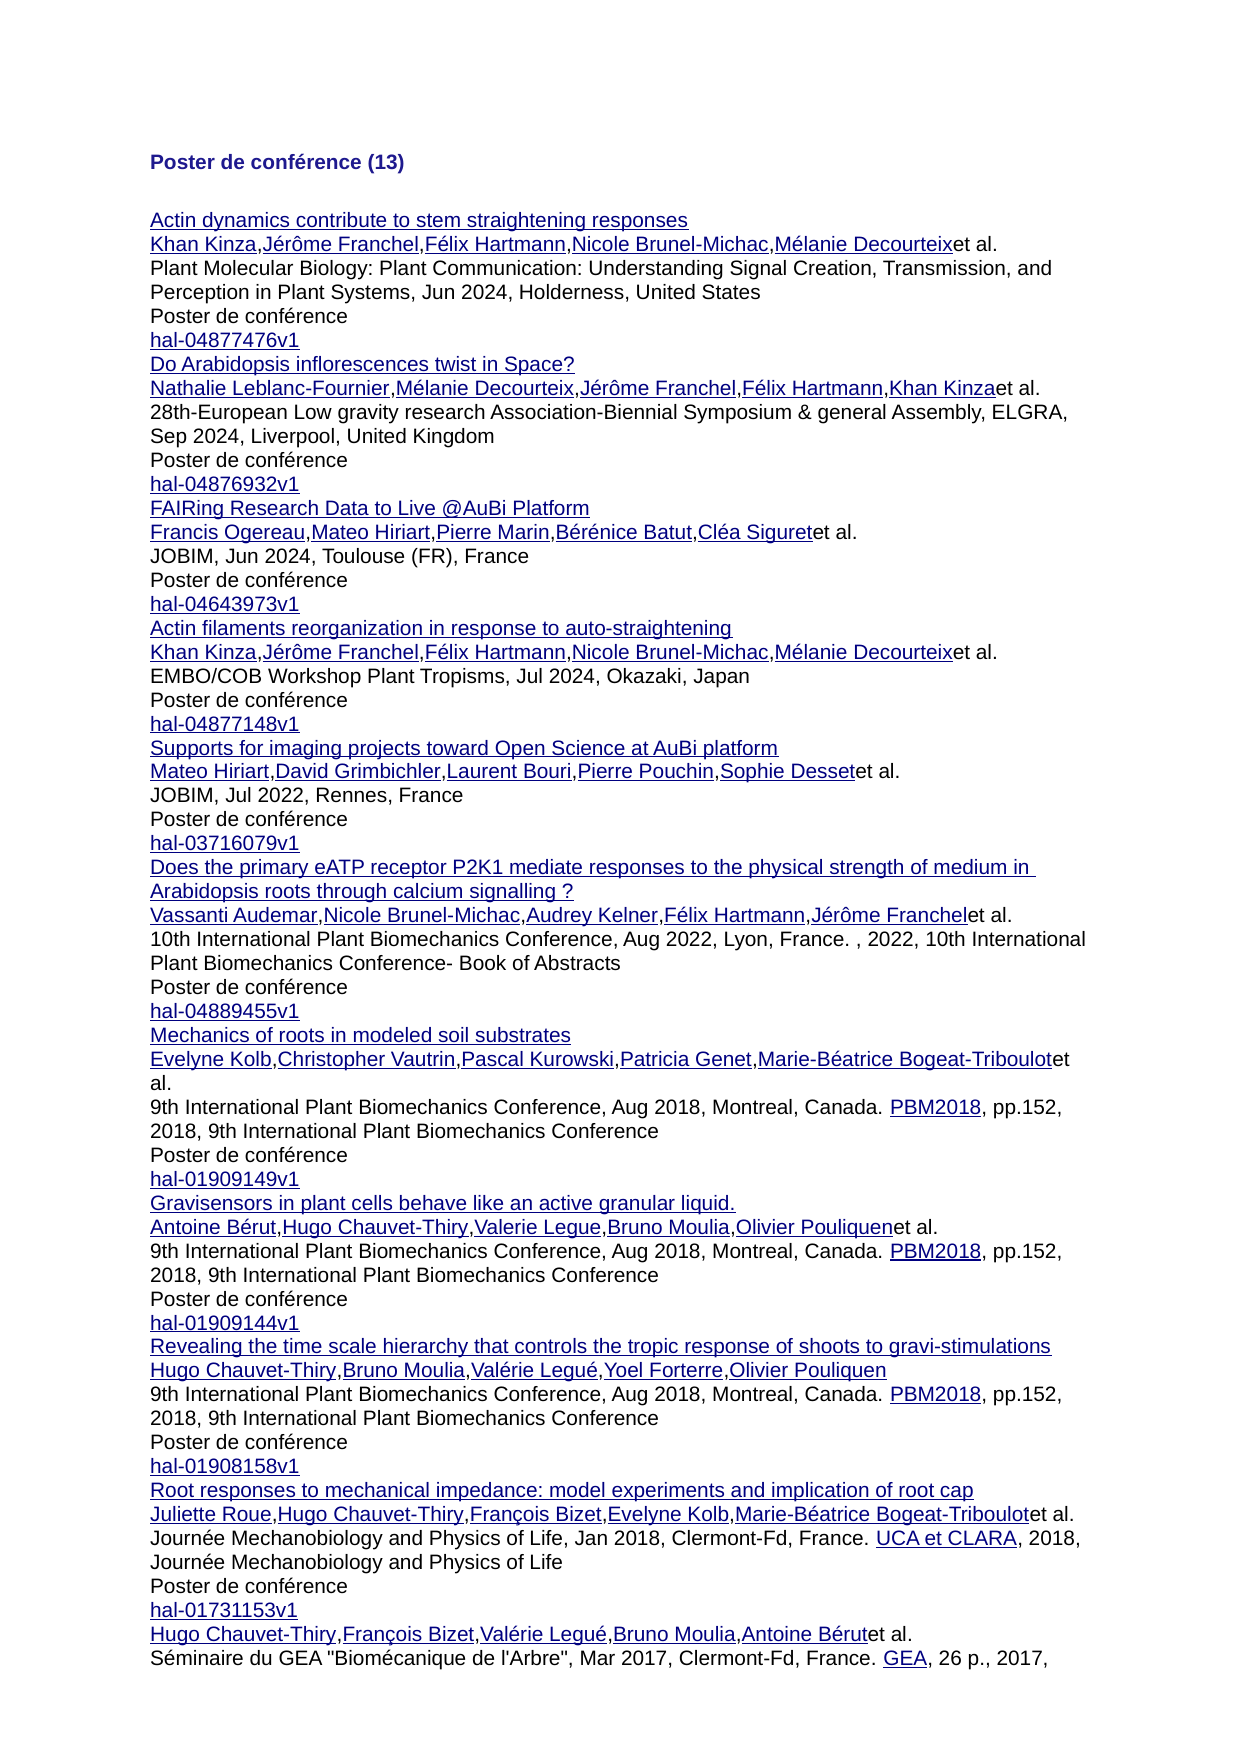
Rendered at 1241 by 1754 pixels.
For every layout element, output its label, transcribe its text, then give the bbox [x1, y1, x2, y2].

table_cell Revealing the time scale hierarchy that controls the tropic response of shoots to gravi-stimulations Hugo Chauvet-Thiry,Bruno Moulia,Valérie Legué,Yoel Forterre,Olivier Pouliquen 9th International Plant Biomechanics Conference, Aug 2018, Montreal, Canada. PBM2018, pp.152, 2018, 9th International Plant Biomechanics Conference Poster de conférence hal-01908158v1 [150, 1334, 1090, 1478]
table_cell Supports for imaging projects toward Open Science at AuBi platform Mateo Hiriart,David Grimbichler,Laurent Bouri,Pierre Pouchin,Sophie Dessetet al. JOBIM, Jul 2022, Rennes, France Poster de conférence hal-03716079v1 [150, 735, 1090, 855]
table_cell Root responses to mechanical impedance: model experiments and implication of root cap Juliette Roue,Hugo Chauvet-Thiry,François Bizet,Evelyne Kolb,Marie-Béatrice Bogeat-Triboulotet al. Journée Mechanobiology and Physics of Life, Jan 2018, Clermont-Fd, France. UCA et CLARA, 2018, Journée Mechanobiology and Physics of Life Poster de conférence hal-01731153v1 [150, 1478, 1090, 1622]
table_cell Do Arabidopsis inflorescences twist in Space? Nathalie Leblanc-Fournier,Mélanie Decourteix,Jérôme Franchel,Félix Hartmann,Khan Kinzaet al. 28th-European Low gravity research Association-Biennial Symposium & general Assembly, ELGRA, Sep 2024, Liverpool, United Kingdom Poster de conférence hal-04876932v1 [150, 352, 1090, 496]
subtitle Poster de conférence (13) [150, 150, 1090, 174]
table_header Actin dynamics contribute to stem straightening responses Khan Kinza,Jérôme Franchel,Félix Hartmann,Nicole Brunel-Michac,Mélanie Decourteixet al. Plant Molecular Biology: Plant Communication: Understanding Signal Creation, Transmission, and Perception in Plant Systems, Jun 2024, Holderness, United States Poster de conférence hal-04877476v1 [150, 208, 1090, 352]
table_cell Does the primary eATP receptor P2K1 mediate responses to the physical strength of medium in Arabidopsis roots through calcium signalling ? Vassanti Audemar,Nicole Brunel-Michac,Audrey Kelner,Félix Hartmann,Jérôme Franchelet al. 10th International Plant Biomechanics Conference, Aug 2022, Lyon, France. , 2022, 10th International Plant Biomechanics Conference- Book of Abstracts Poster de conférence hal-04889455v1 [150, 855, 1090, 1023]
table_cell Actin filaments reorganization in response to auto-straightening Khan Kinza,Jérôme Franchel,Félix Hartmann,Nicole Brunel-Michac,Mélanie Decourteixet al. EMBO/COB Workshop Plant Tropisms, Jul 2024, Okazaki, Japan Poster de conférence hal-04877148v1 [150, 616, 1090, 735]
table_cell Mechanics of roots in modeled soil substrates Evelyne Kolb,Christopher Vautrin,Pascal Kurowski,Patricia Genet,Marie-Béatrice Bogeat-Triboulotet al. 9th International Plant Biomechanics Conference, Aug 2018, Montreal, Canada. PBM2018, pp.152, 2018, 9th International Plant Biomechanics Conference Poster de conférence hal-01909149v1 [150, 1023, 1090, 1191]
table_cell FAIRing Research Data to Live @AuBi Platform Francis Ogereau,Mateo Hiriart,Pierre Marin,Bérénice Batut,Cléa Siguretet al. JOBIM, Jun 2024, Toulouse (FR), France Poster de conférence hal-04643973v1 [150, 496, 1090, 616]
table_cell Comment les plantes perçoivent-elles leur inclinaison. Hugo Chauvet-Thiry,François Bizet,Valérie Legué,Bruno Moulia,Antoine Bérutet al. Séminaire du GEA "Biomécanique de l'Arbre", Mar 2017, Clermont-Fd, France. GEA, 26 p., 2017, Recueil des résumés Poster de conférence hal-01605906v1 [150, 1622, 1090, 1670]
table_cell Gravisensors in plant cells behave like an active granular liquid. Antoine Bérut,Hugo Chauvet-Thiry,Valerie Legue,Bruno Moulia,Olivier Pouliquenet al. 9th International Plant Biomechanics Conference, Aug 2018, Montreal, Canada. PBM2018, pp.152, 2018, 9th International Plant Biomechanics Conference Poster de conférence hal-01909144v1 [150, 1191, 1090, 1334]
